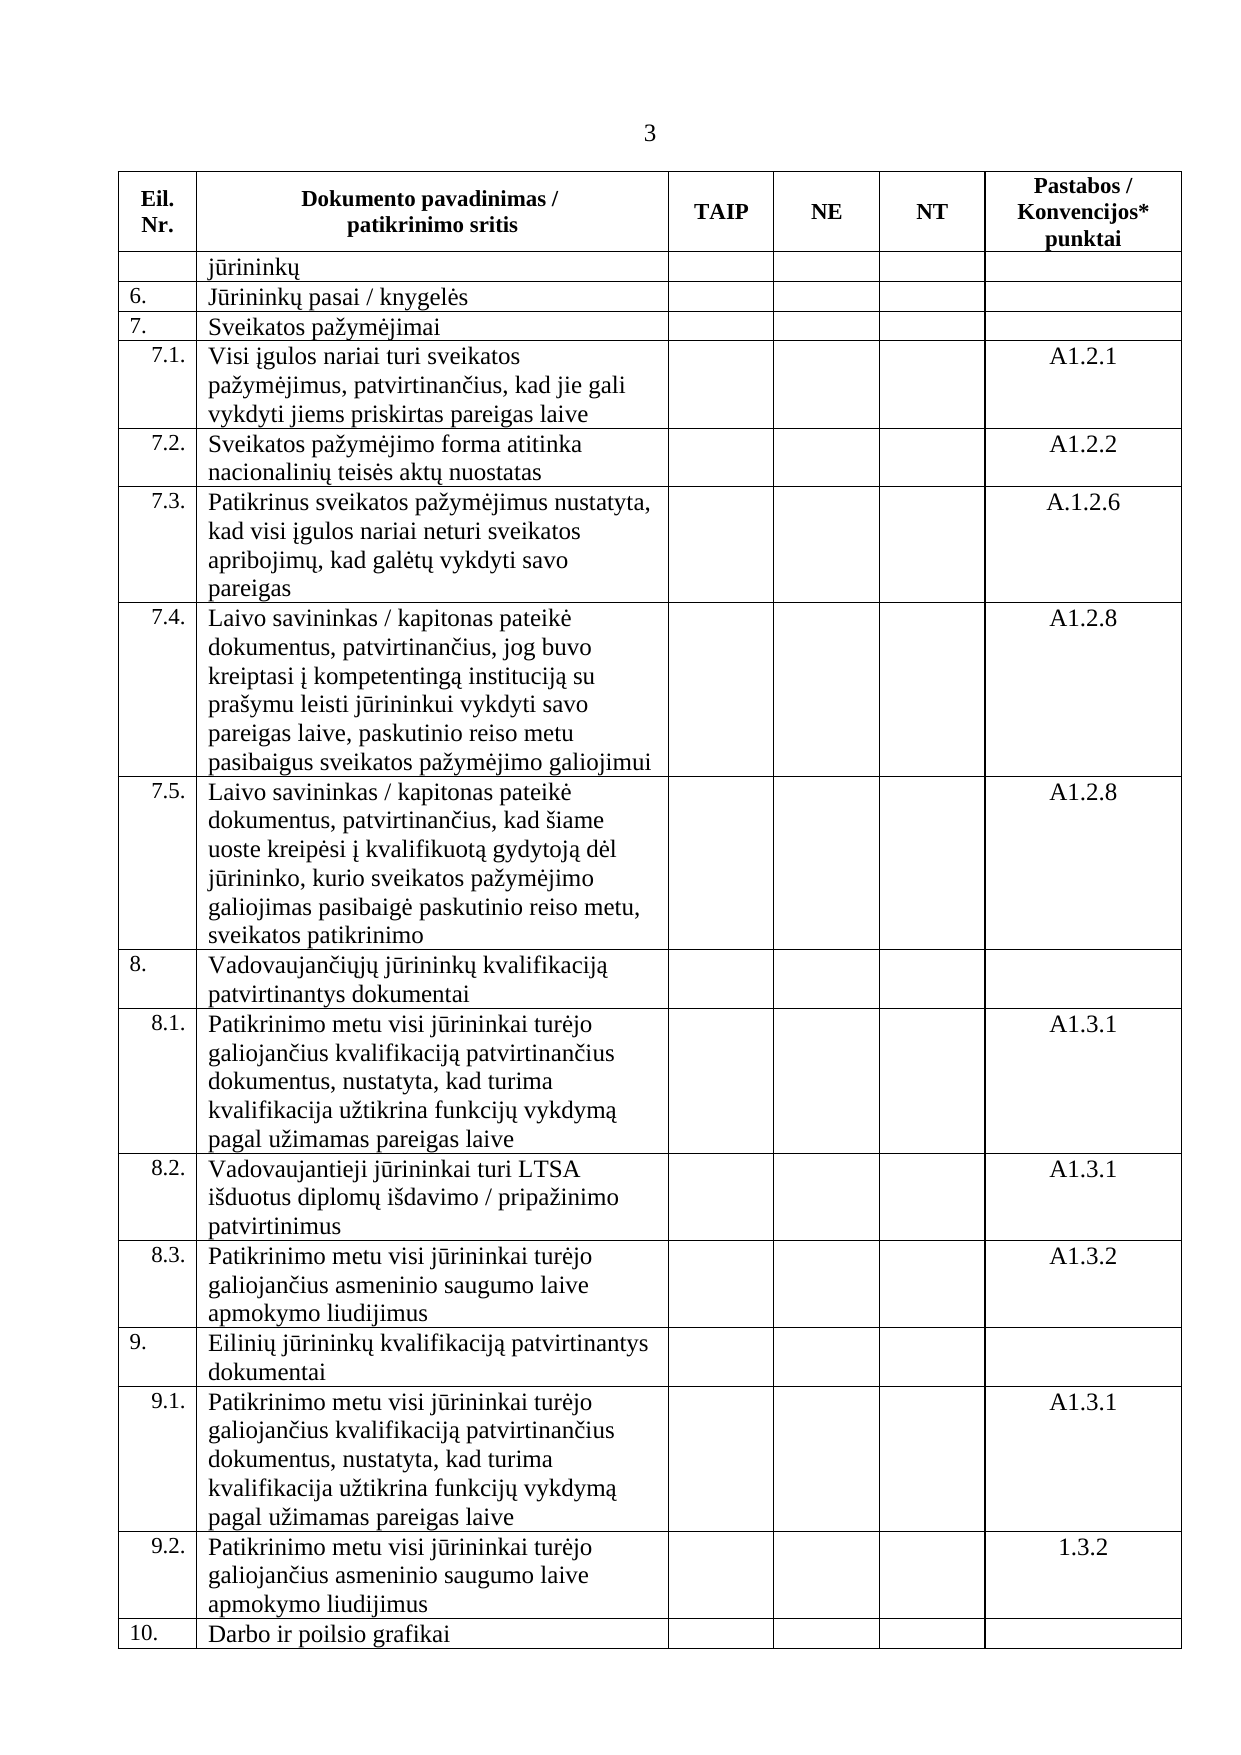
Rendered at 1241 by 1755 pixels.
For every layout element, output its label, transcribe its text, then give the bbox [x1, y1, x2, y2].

table_cell [774, 341, 879, 428]
table_cell jūrininkų [197, 252, 668, 281]
table_cell 7. [119, 312, 196, 340]
table_cell [669, 341, 773, 428]
table_header TAIP [669, 172, 773, 251]
table_cell A1.3.2 [986, 1241, 1181, 1327]
table_cell [669, 1154, 773, 1240]
table_cell [774, 1154, 879, 1240]
table_cell Visi įgulos nariai turi sveikatos pažymėjimus, patvirtinančius, kad jie gali vykdyti jiems priskirtas pareigas laive [197, 341, 668, 428]
table_cell Sveikatos pažymėjimai [197, 312, 668, 340]
table_cell [774, 312, 879, 340]
table_header Eil. Nr. [119, 172, 196, 251]
table_cell [774, 1009, 879, 1153]
table_cell [669, 1619, 773, 1648]
table_cell [669, 282, 773, 311]
table_cell [880, 341, 984, 428]
table_cell 9.1. [119, 1387, 196, 1531]
table_cell [669, 487, 773, 602]
table_cell A1.2.1 [986, 341, 1181, 428]
table_cell [880, 312, 984, 340]
table_cell 8.2. [119, 1154, 196, 1240]
table_cell Darbo ir poilsio grafikai [197, 1619, 668, 1648]
table_cell [986, 1328, 1181, 1386]
table_cell [880, 1532, 984, 1618]
table_cell Patikrinimo metu visi jūrininkai turėjo galiojančius kvalifikaciją patvirtinančius dokumentus, nustatyta, kad turima kvalifikacija užtikrina funkcijų vykdymą pagal užimamas pareigas laive [197, 1387, 668, 1531]
table_cell A1.2.8 [986, 603, 1181, 776]
table_header NT [880, 172, 984, 251]
table_cell [880, 603, 984, 776]
table_cell A1.3.1 [986, 1009, 1181, 1153]
table_cell [880, 1241, 984, 1327]
table_cell [880, 487, 984, 602]
table_cell Patikrinimo metu visi jūrininkai turėjo galiojančius asmeninio saugumo laive apmokymo liudijimus [197, 1532, 668, 1618]
table_cell [774, 1532, 879, 1618]
table_cell [774, 1241, 879, 1327]
table_cell 8. [119, 950, 196, 1008]
table_cell [880, 252, 984, 281]
table_header Dokumento pavadinimas / patikrinimo sritis [197, 172, 668, 251]
table_cell [774, 252, 879, 281]
table_cell Laivo savininkas / kapitonas pateikė dokumentus, patvirtinančius, kad šiame uoste kreipėsi į kvalifikuotą gydytoją dėl jūrininko, kurio sveikatos pažymėjimo galiojimas pasibaigė paskutinio reiso metu, sveikatos patikrinimo [197, 777, 668, 949]
table_cell Vadovaujančiųjų jūrininkų kvalifikaciją patvirtinantys dokumentai [197, 950, 668, 1008]
table_cell Laivo savininkas / kapitonas pateikė dokumentus, patvirtinančius, jog buvo kreiptasi į kompetentingą instituciją su prašymu leisti jūrininkui vykdyti savo pareigas laive, paskutinio reiso metu pasibaigus sveikatos pažymėjimo galiojimui [197, 603, 668, 776]
table_cell 9.2. [119, 1532, 196, 1618]
table_header Pastabos / Konvencijos* punktai [986, 172, 1181, 251]
table_cell [774, 950, 879, 1008]
table_cell A1.3.1 [986, 1154, 1181, 1240]
table_cell [669, 777, 773, 949]
table_cell [669, 1009, 773, 1153]
table_cell 10. [119, 1619, 196, 1648]
table_cell Vadovaujantieji jūrininkai turi LTSA išduotus diplomų išdavimo / pripažinimo patvirtinimus [197, 1154, 668, 1240]
table_cell [119, 252, 196, 281]
table_cell 7.5. [119, 777, 196, 949]
table_cell [774, 282, 879, 311]
table_cell [986, 312, 1181, 340]
table_cell [880, 429, 984, 486]
table_cell [669, 1532, 773, 1618]
table_cell [669, 252, 773, 281]
table_cell [774, 777, 879, 949]
table_cell [669, 429, 773, 486]
table_header NE [774, 172, 879, 251]
table_cell 9. [119, 1328, 196, 1386]
table_cell [669, 312, 773, 340]
table_cell [880, 1009, 984, 1153]
table_cell [669, 950, 773, 1008]
table_cell 1.3.2 [986, 1532, 1181, 1618]
table_cell [669, 1241, 773, 1327]
table_cell [774, 429, 879, 486]
table_cell [880, 1328, 984, 1386]
table_cell A1.2.2 [986, 429, 1181, 486]
table_cell 6. [119, 282, 196, 311]
table_cell 7.1. [119, 341, 196, 428]
table_cell 7.4. [119, 603, 196, 776]
table_cell [880, 1387, 984, 1531]
table_cell A1.3.1 [986, 1387, 1181, 1531]
table_cell 7.3. [119, 487, 196, 602]
table_cell 8.1. [119, 1009, 196, 1153]
table_cell [774, 1387, 879, 1531]
table_cell [774, 487, 879, 602]
table_cell A.1.2.6 [986, 487, 1181, 602]
table_cell [880, 777, 984, 949]
table_cell 7.2. [119, 429, 196, 486]
table_cell Patikrinimo metu visi jūrininkai turėjo galiojančius kvalifikaciją patvirtinančius dokumentus, nustatyta, kad turima kvalifikacija užtikrina funkcijų vykdymą pagal užimamas pareigas laive [197, 1009, 668, 1153]
table_cell [774, 603, 879, 776]
table_cell A1.2.8 [986, 777, 1181, 949]
table_cell [669, 1328, 773, 1386]
table_cell [986, 950, 1181, 1008]
table_cell [986, 282, 1181, 311]
table_cell Patikrinus sveikatos pažymėjimus nustatyta, kad visi įgulos nariai neturi sveikatos apribojimų, kad galėtų vykdyti savo pareigas [197, 487, 668, 602]
table_cell [774, 1619, 879, 1648]
table_cell [880, 950, 984, 1008]
table_cell 8.3. [119, 1241, 196, 1327]
table_cell [880, 1154, 984, 1240]
table_cell Eilinių jūrininkų kvalifikaciją patvirtinantys dokumentai [197, 1328, 668, 1386]
table_cell [669, 1387, 773, 1531]
table_cell [774, 1328, 879, 1386]
table_cell Sveikatos pažymėjimo forma atitinka nacionalinių teisės aktų nuostatas [197, 429, 668, 486]
table_cell [880, 282, 984, 311]
table_cell [986, 252, 1181, 281]
table_cell Jūrininkų pasai / knygelės [197, 282, 668, 311]
table_cell [986, 1619, 1181, 1648]
table_cell [880, 1619, 984, 1648]
table_cell Patikrinimo metu visi jūrininkai turėjo galiojančius asmeninio saugumo laive apmokymo liudijimus [197, 1241, 668, 1327]
table_cell [669, 603, 773, 776]
